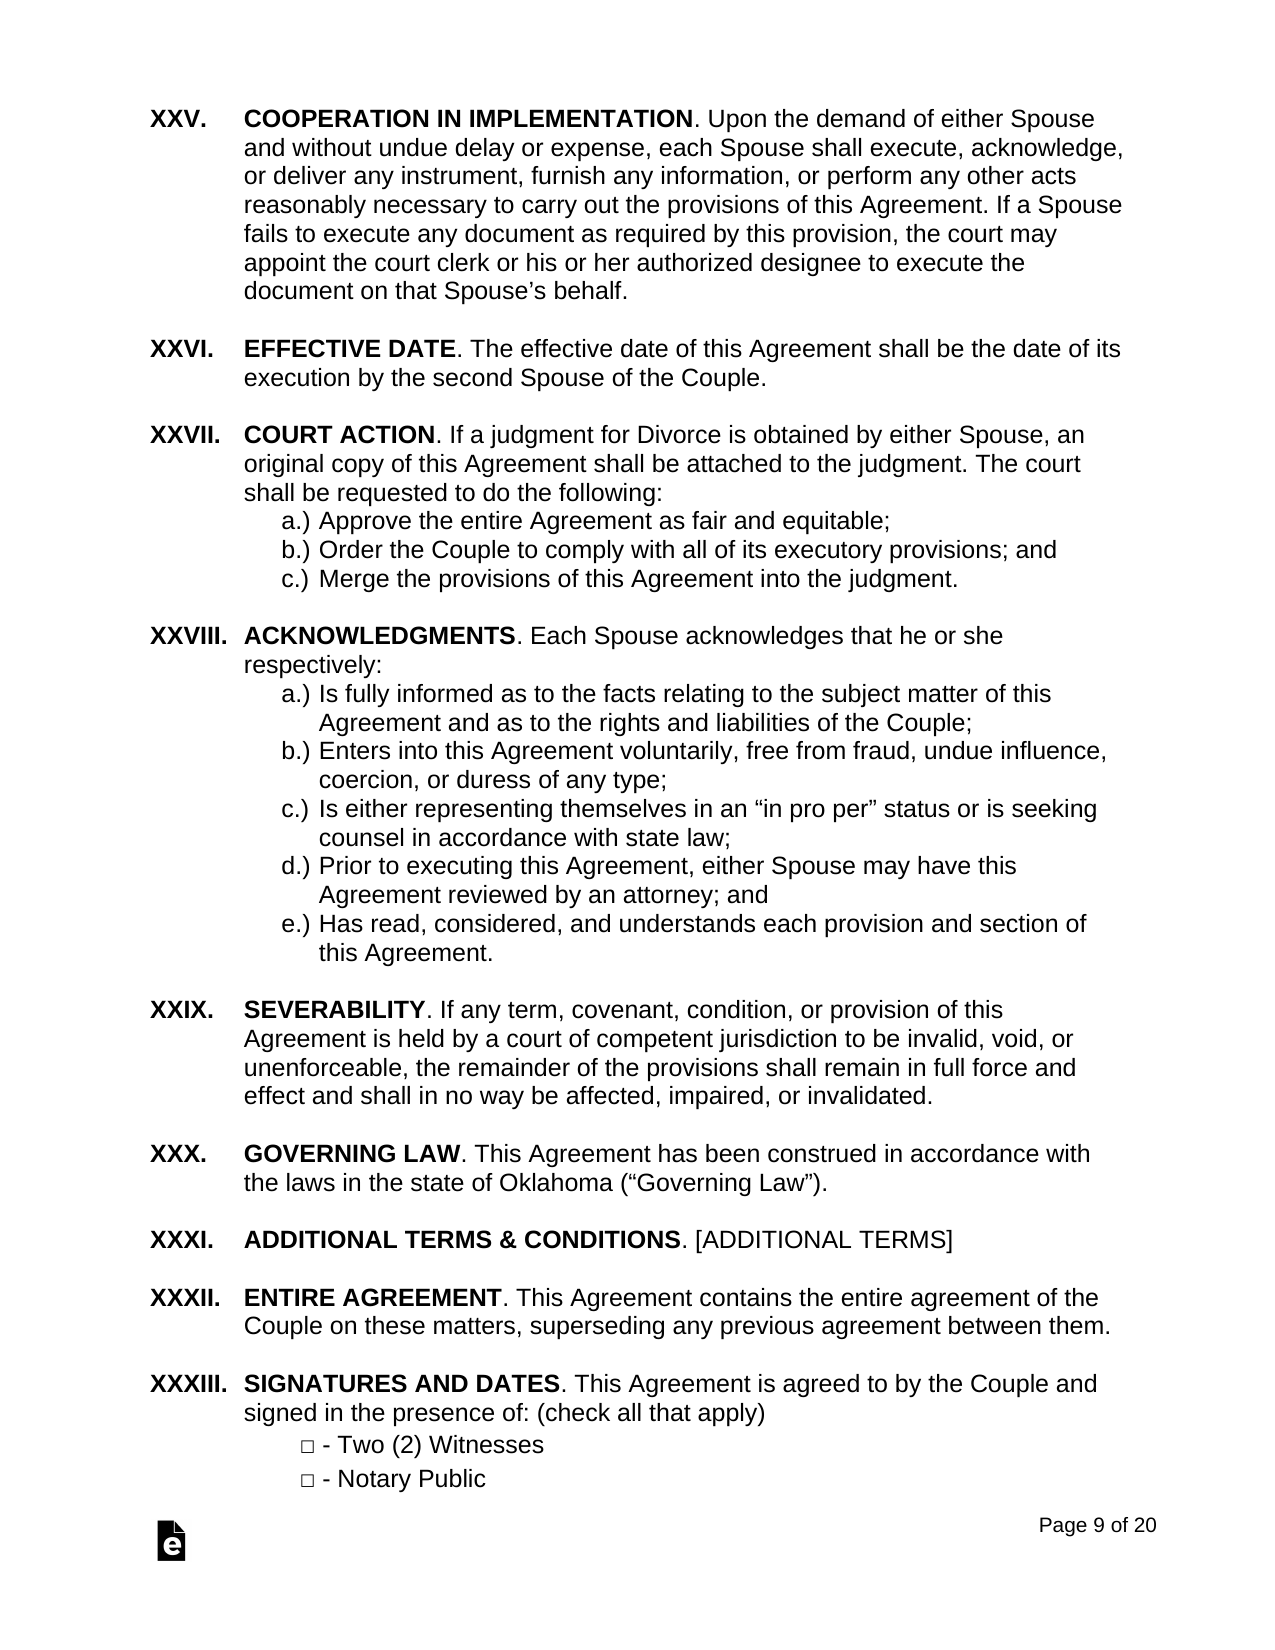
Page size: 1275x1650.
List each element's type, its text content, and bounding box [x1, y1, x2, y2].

list Merge the provisions of this Agreement into the judgment. [281, 564, 1125, 592]
list Is either representing themselves in an “in pro per” status or is seeking counsel in accordance with state law; [281, 794, 1125, 851]
list COURT ACTION. If a judgment for Divorce is obtained by either Spouse, an original copy of this Agreement shall be attached to the judgment. The court shall be requested to do the following: [150, 420, 1125, 506]
list COOPERATION IN IMPLEMENTATION. Upon the demand of either Spouse and without undue delay or expense, each Spouse shall execute, acknowledge, or deliver any instrument, furnish any information, or perform any other acts reasonably necessary to carry out the provisions of this Agreement. If a Spouse fails to execute any document as required by this provision, the court may appoint the court clerk or his or her authorized designee to execute the document on that Spouse’s behalf. [150, 104, 1125, 305]
text ☐ - Notary Public [300, 1460, 1125, 1494]
list ADDITIONAL TERMS & CONDITIONS. [ADDITIONAL TERMS] [150, 1225, 1125, 1254]
list EFFECTIVE DATE. The effective date of this Agreement shall be the date of its execution by the second Spouse of the Couple. [150, 334, 1125, 391]
list GOVERNING LAW. This Agreement has been construed in accordance with the laws in the state of Oklahoma (“Governing Law”). [150, 1139, 1125, 1196]
list SIGNATURES AND DATES. This Agreement is agreed to by the Couple and signed in the presence of: (check all that apply) [150, 1369, 1125, 1426]
list ENTIRE AGREEMENT. This Agreement contains the entire agreement of the Couple on these matters, superseding any previous agreement between them. [150, 1282, 1125, 1340]
list Has read, considered, and understands each provision and section of this Agreement. [281, 909, 1125, 966]
list Approve the entire Agreement as fair and equitable; [281, 506, 1125, 535]
list SEVERABILITY. If any term, covenant, condition, or provision of this Agreement is held by a court of competent jurisdiction to be invalid, void, or unenforceable, the remainder of the provisions shall remain in full force and effect and shall in no way be affected, impaired, or invalidated. [150, 995, 1125, 1110]
list Is fully informed as to the facts relating to the subject matter of this Agreement and as to the rights and liabilities of the Couple; [281, 679, 1125, 736]
list Enters into this Agreement voluntarily, free from fraud, undue influence, coercion, or duress of any type; [281, 736, 1125, 794]
list Prior to executing this Agreement, either Spouse may have this Agreement reviewed by an attorney; and [281, 851, 1125, 909]
text ☐ - Two (2) Witnesses [300, 1426, 1125, 1460]
list ACKNOWLEDGMENTS. Each Spouse acknowledges that he or she respectively: [150, 621, 1125, 679]
list Order the Couple to comply with all of its executory provisions; and [281, 535, 1125, 564]
